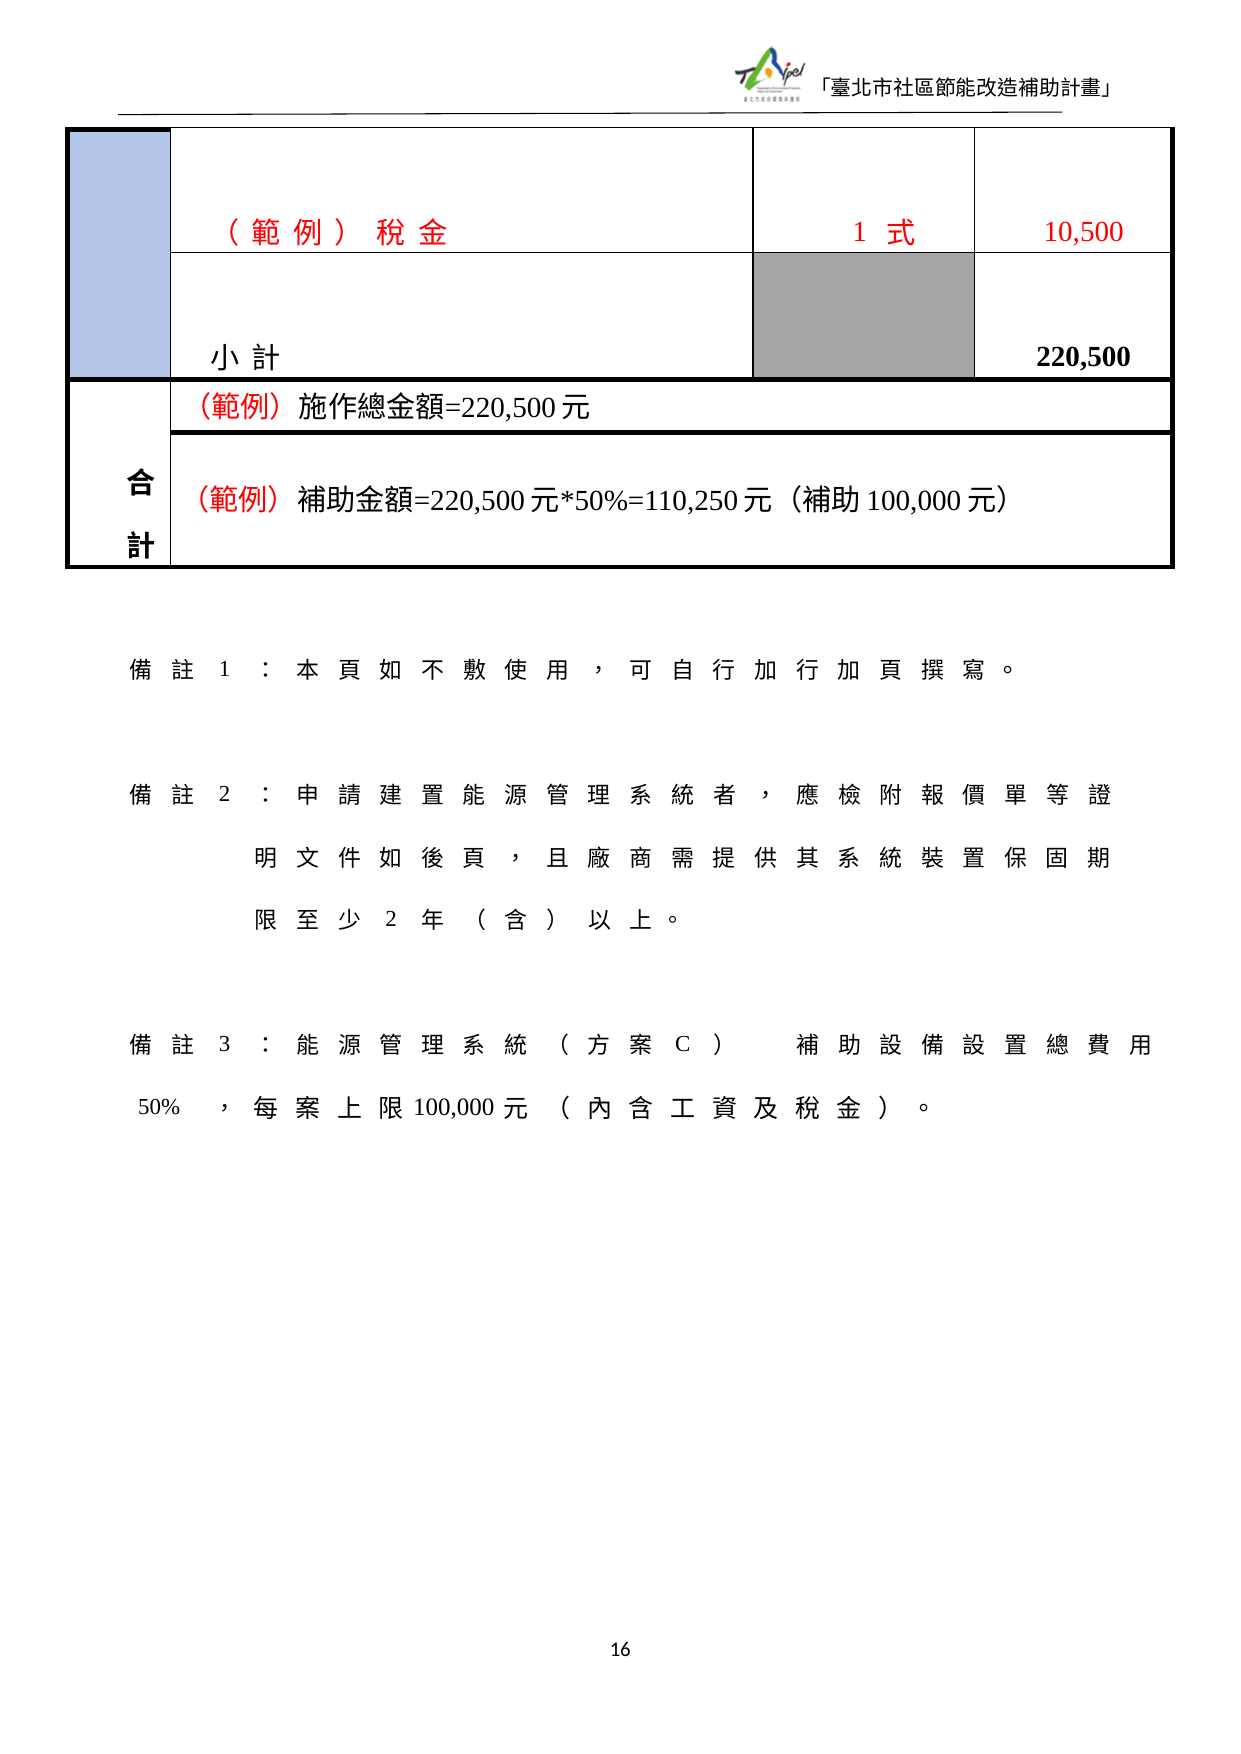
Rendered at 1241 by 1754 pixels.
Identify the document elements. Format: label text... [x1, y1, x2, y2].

table_cell （範例）稅金 [171, 128, 752, 252]
text 備註2：申請建置能源管理系統者，應檢附報價單等證明文件如後頁，且廠商需提供其系統裝置保固期限至少2年（含）以上。 [120, 752, 1120, 939]
table_cell 1式 [754, 128, 974, 252]
table_cell [70, 132, 170, 377]
table_cell 合計 [70, 382, 170, 564]
table_cell [754, 253, 974, 377]
table_cell 220,500 [975, 253, 1170, 377]
text 備註3：能源管理系統（方案C） 補助設備設置總費用50% ，每案上限100,000元（內含工資及稅金）。 [120, 1002, 1179, 1127]
text 備註1：本頁如不敷使用，可自行加行加頁撰寫。 [120, 627, 1120, 689]
table_cell （範例）補助金額=220,500元*50%=110,250元（補助100,000元） [171, 435, 1170, 564]
table_cell 10,500 [975, 128, 1170, 252]
table_cell （範例）施作總金額=220,500元 [171, 382, 1170, 430]
table_cell 小計 [171, 253, 752, 377]
